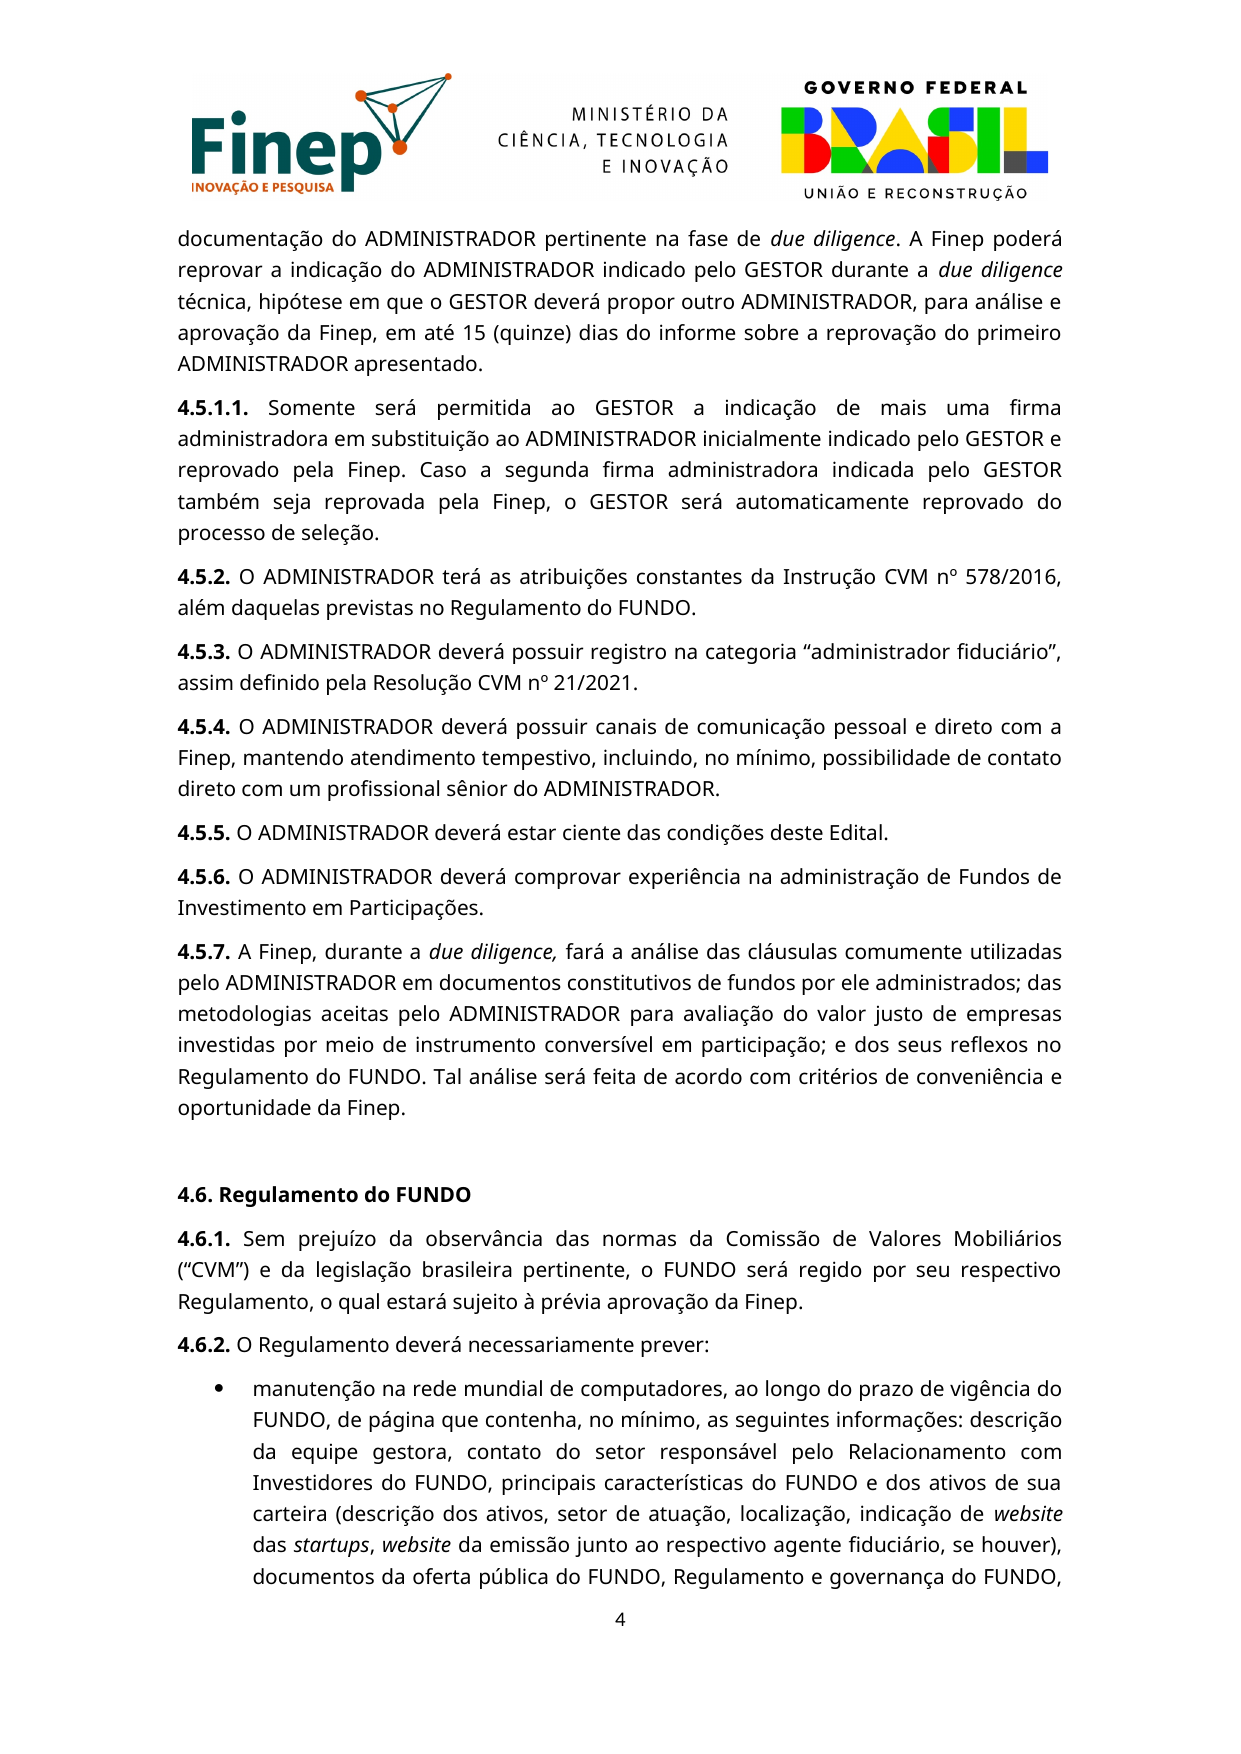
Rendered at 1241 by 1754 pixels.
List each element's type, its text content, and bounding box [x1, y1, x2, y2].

text 4.5.5. O ADMINISTRADOR deverá estar ciente das condições deste Edital. [177, 815, 1063, 847]
list manutenção na rede mundial de computadores, ao longo do prazo de vigência do FUNDO, de página que contenha, no mínimo, as seguintes informações: descrição da equipe gestora, contato do setor responsável pelo Relacionamento com Investidores do FUNDO, principais características do FUNDO e dos ativos de sua carteira (descrição dos ativos, setor de atuação, localização, indicação de website das startups, website da emissão junto ao respectivo agente fiduciário, se houver), documentos da oferta pública do FUNDO, Regulamento e governança do FUNDO, [215, 1372, 1063, 1590]
text 4.6. Regulamento do FUNDO [177, 1178, 1063, 1209]
text documentação do ADMINISTRADOR pertinente na fase de due diligence. A Finep poderá reprovar a indicação do ADMINISTRADOR indicado pelo GESTOR durante a due diligence técnica, hipótese em que o GESTOR deverá propor outro ADMINISTRADOR, para análise e aprovação da Finep, em até 15 (quinze) dias do informe sobre a reprovação do primeiro ADMINISTRADOR apresentado. [177, 222, 1063, 378]
text 4.5.3. O ADMINISTRADOR deverá possuir registro na categoria “administrador fiduciário”, assim definido pela Resolução CVM nº 21/2021. [177, 634, 1063, 697]
text 4.5.4. O ADMINISTRADOR deverá possuir canais de comunicação pessoal e direto com a Finep, mantendo atendimento tempestivo, incluindo, no mínimo, possibilidade de contato direto com um profissional sênior do ADMINISTRADOR. [177, 709, 1063, 803]
text 4.5.7. A Finep, durante a due diligence, fará a análise das cláusulas comumente utilizadas pelo ADMINISTRADOR em documentos constitutivos de fundos por ele administrados; das metodologias aceitas pelo ADMINISTRADOR para avaliação do valor justo de empresas investidas por meio de instrumento conversível em participação; e dos seus reflexos no Regulamento do FUNDO. Tal análise será feita de acordo com critérios de conveniência e oportunidade da Finep. [177, 934, 1063, 1122]
text 4.5.1.1. Somente será permitida ao GESTOR a indicação de mais uma firma administradora em substituição ao ADMINISTRADOR inicialmente indicado pelo GESTOR e reprovado pela Finep. Caso a segunda firma administradora indicada pelo GESTOR também seja reprovada pela Finep, o GESTOR será automaticamente reprovado do processo de seleção. [177, 390, 1063, 547]
text 4.5.2. O ADMINISTRADOR terá as atribuições constantes da Instrução CVM nº 578/2016, além daquelas previstas no Regulamento do FUNDO. [177, 559, 1063, 622]
text 4.6.2. O Regulamento deverá necessariamente prever: [177, 1328, 1063, 1359]
text 4.5.6. O ADMINISTRADOR deverá comprovar experiência na administração de Fundos de Investimento em Participações. [177, 859, 1063, 922]
text 4.6.1. Sem prejuízo da observância das normas da Comissão de Valores Mobiliários (“CVM”) e da legislação brasileira pertinente, o FUNDO será regido por seu respectivo Regulamento, o qual estará sujeito à prévia aprovação da Finep. [177, 1222, 1063, 1315]
